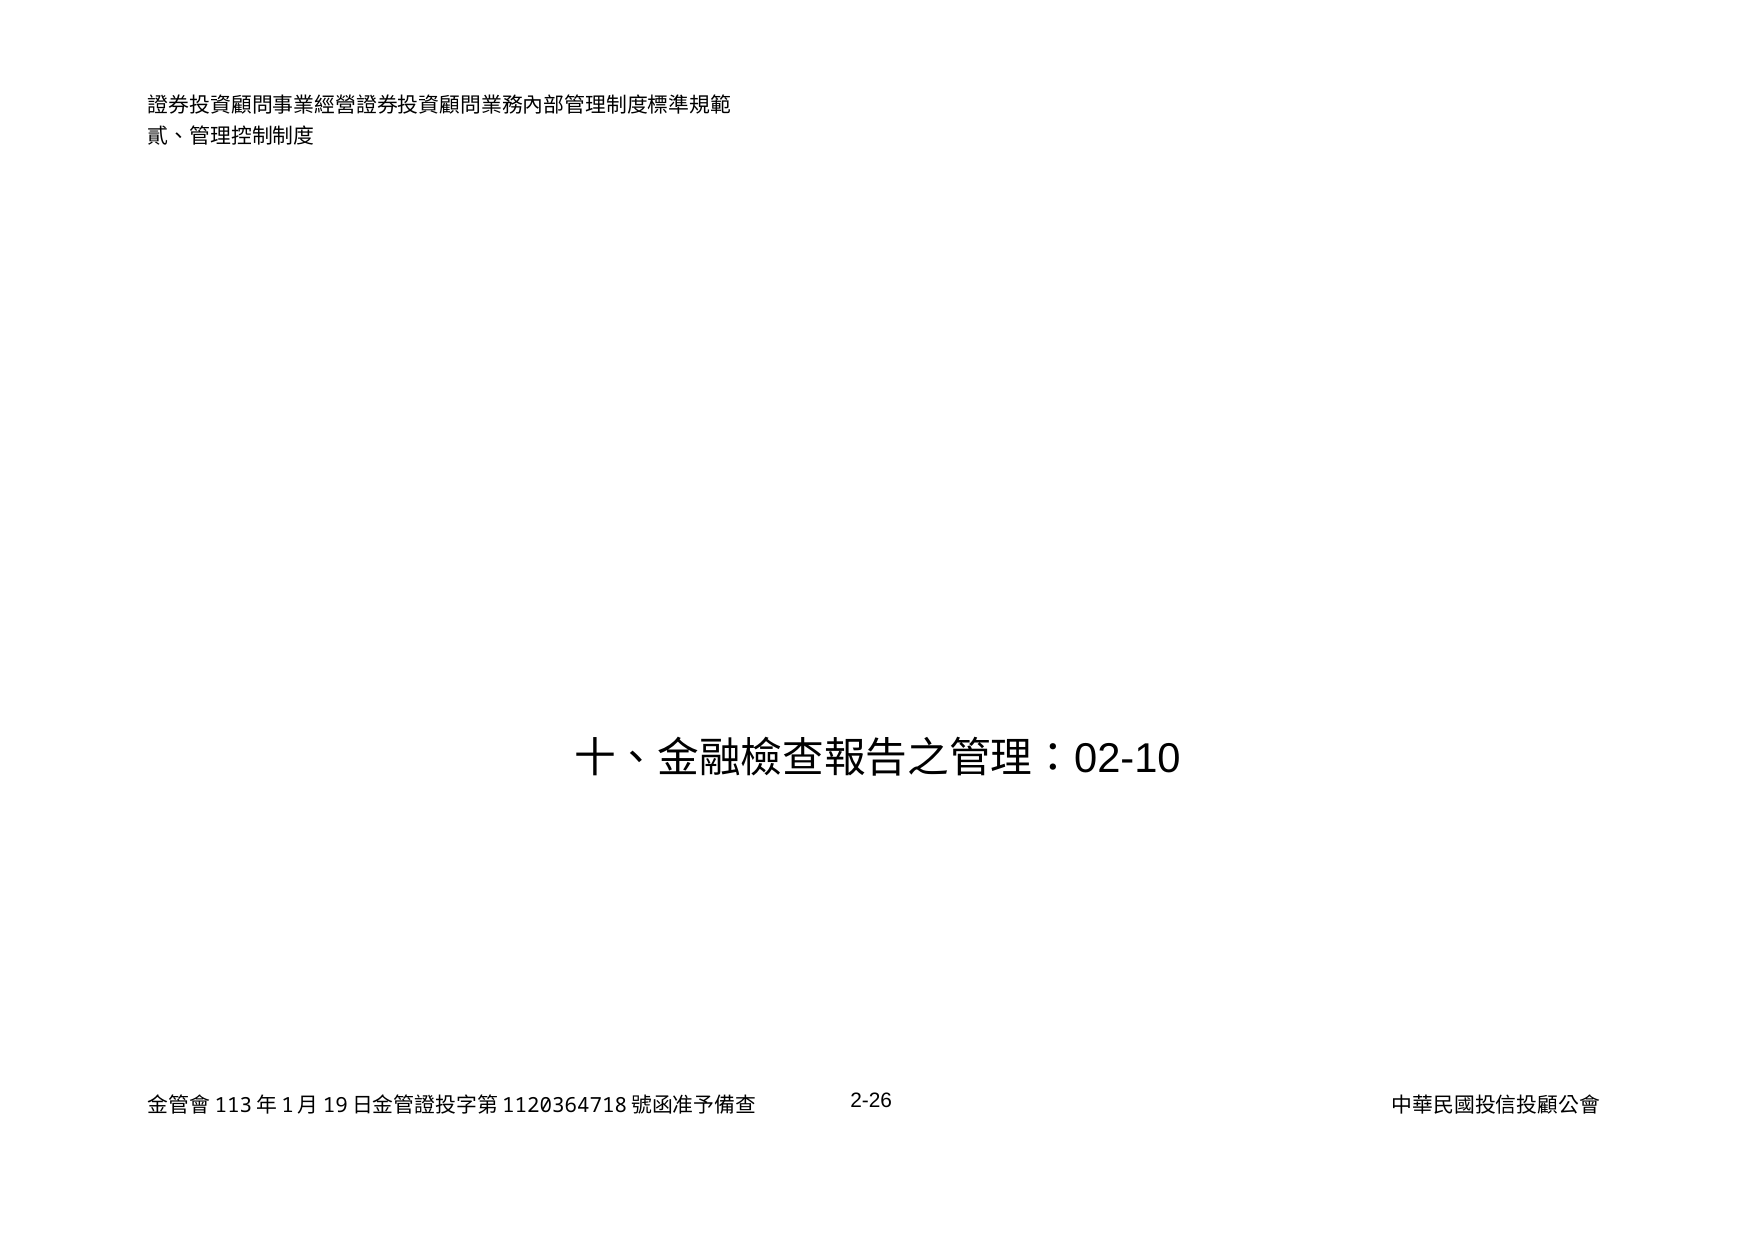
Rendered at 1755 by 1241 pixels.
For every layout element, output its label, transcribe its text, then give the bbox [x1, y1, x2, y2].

text 十、金融檢查報告之管理：02-10 [148, 712, 1606, 775]
